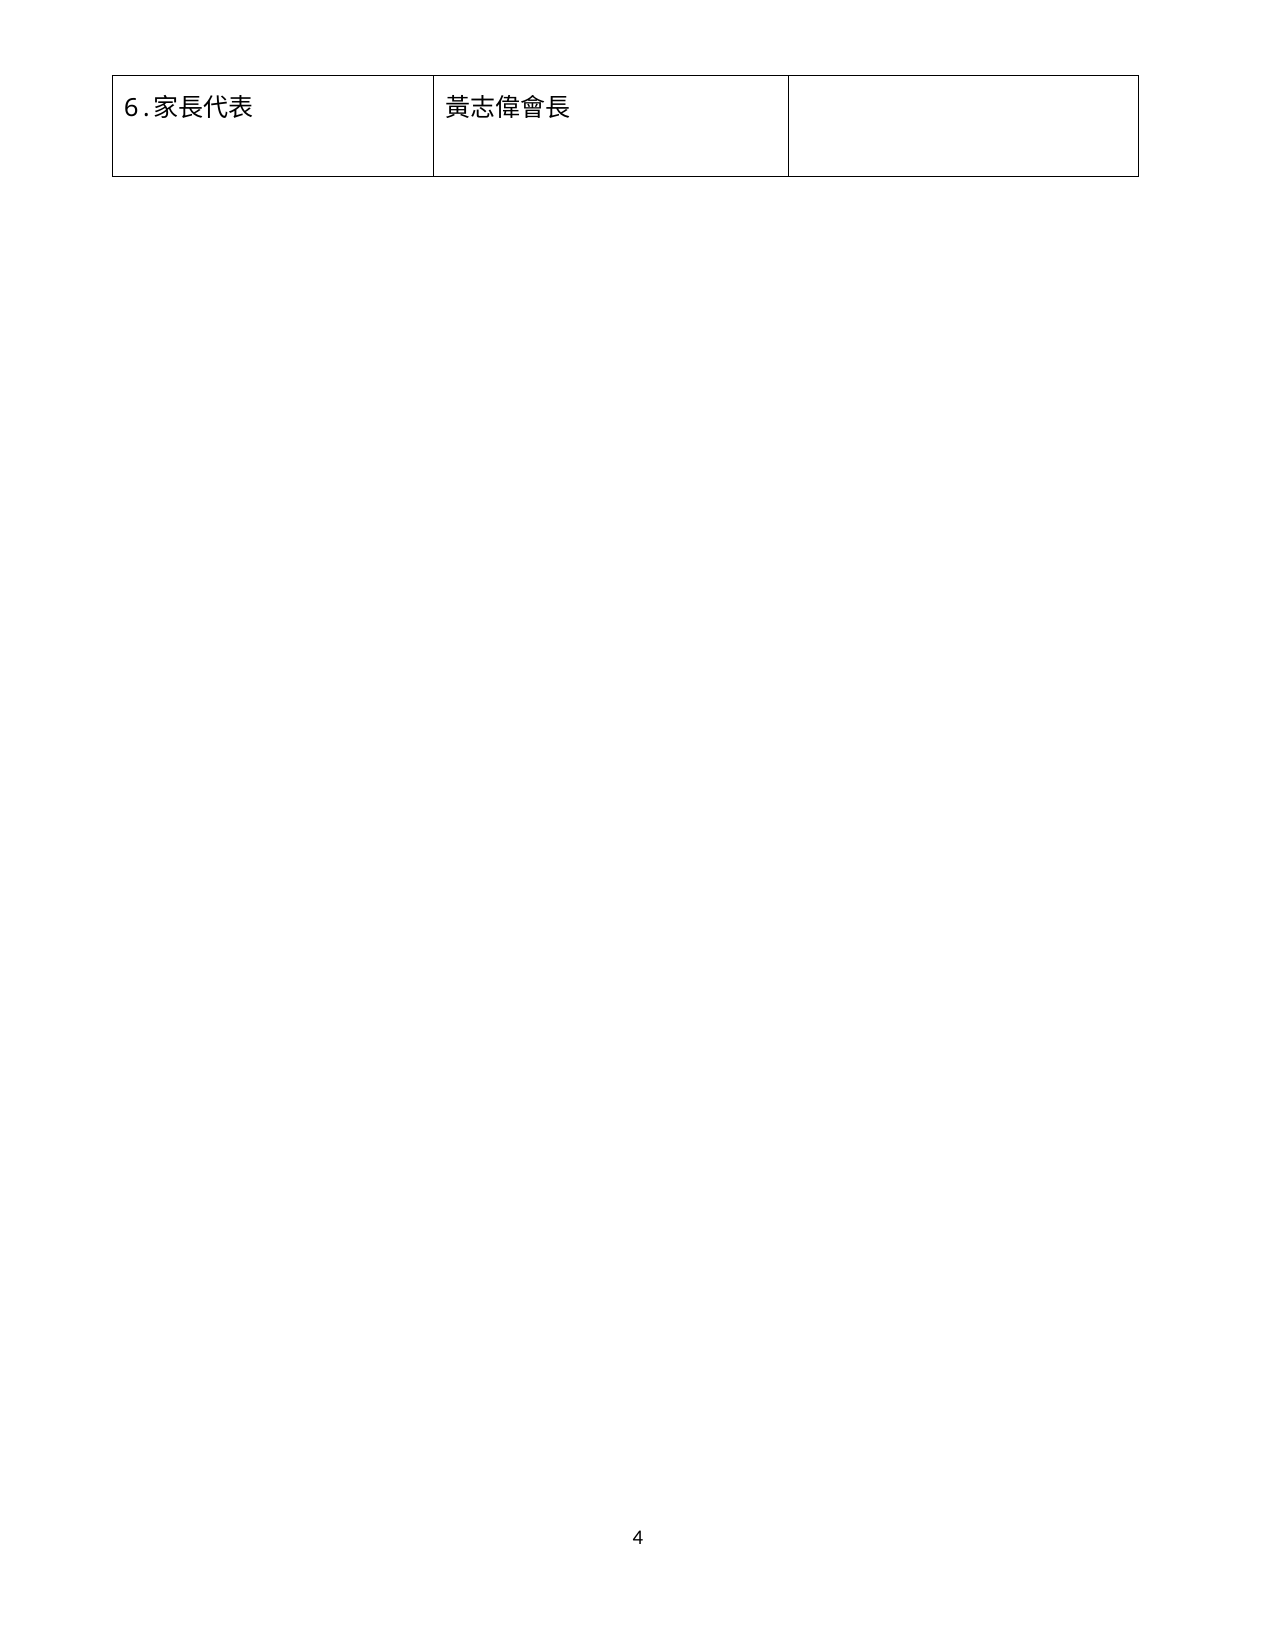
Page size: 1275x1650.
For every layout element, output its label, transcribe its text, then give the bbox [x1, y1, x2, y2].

table_cell 黃志偉會長 [434, 76, 788, 176]
table_cell [789, 76, 1138, 176]
table_cell 6.家長代表 [113, 76, 433, 176]
